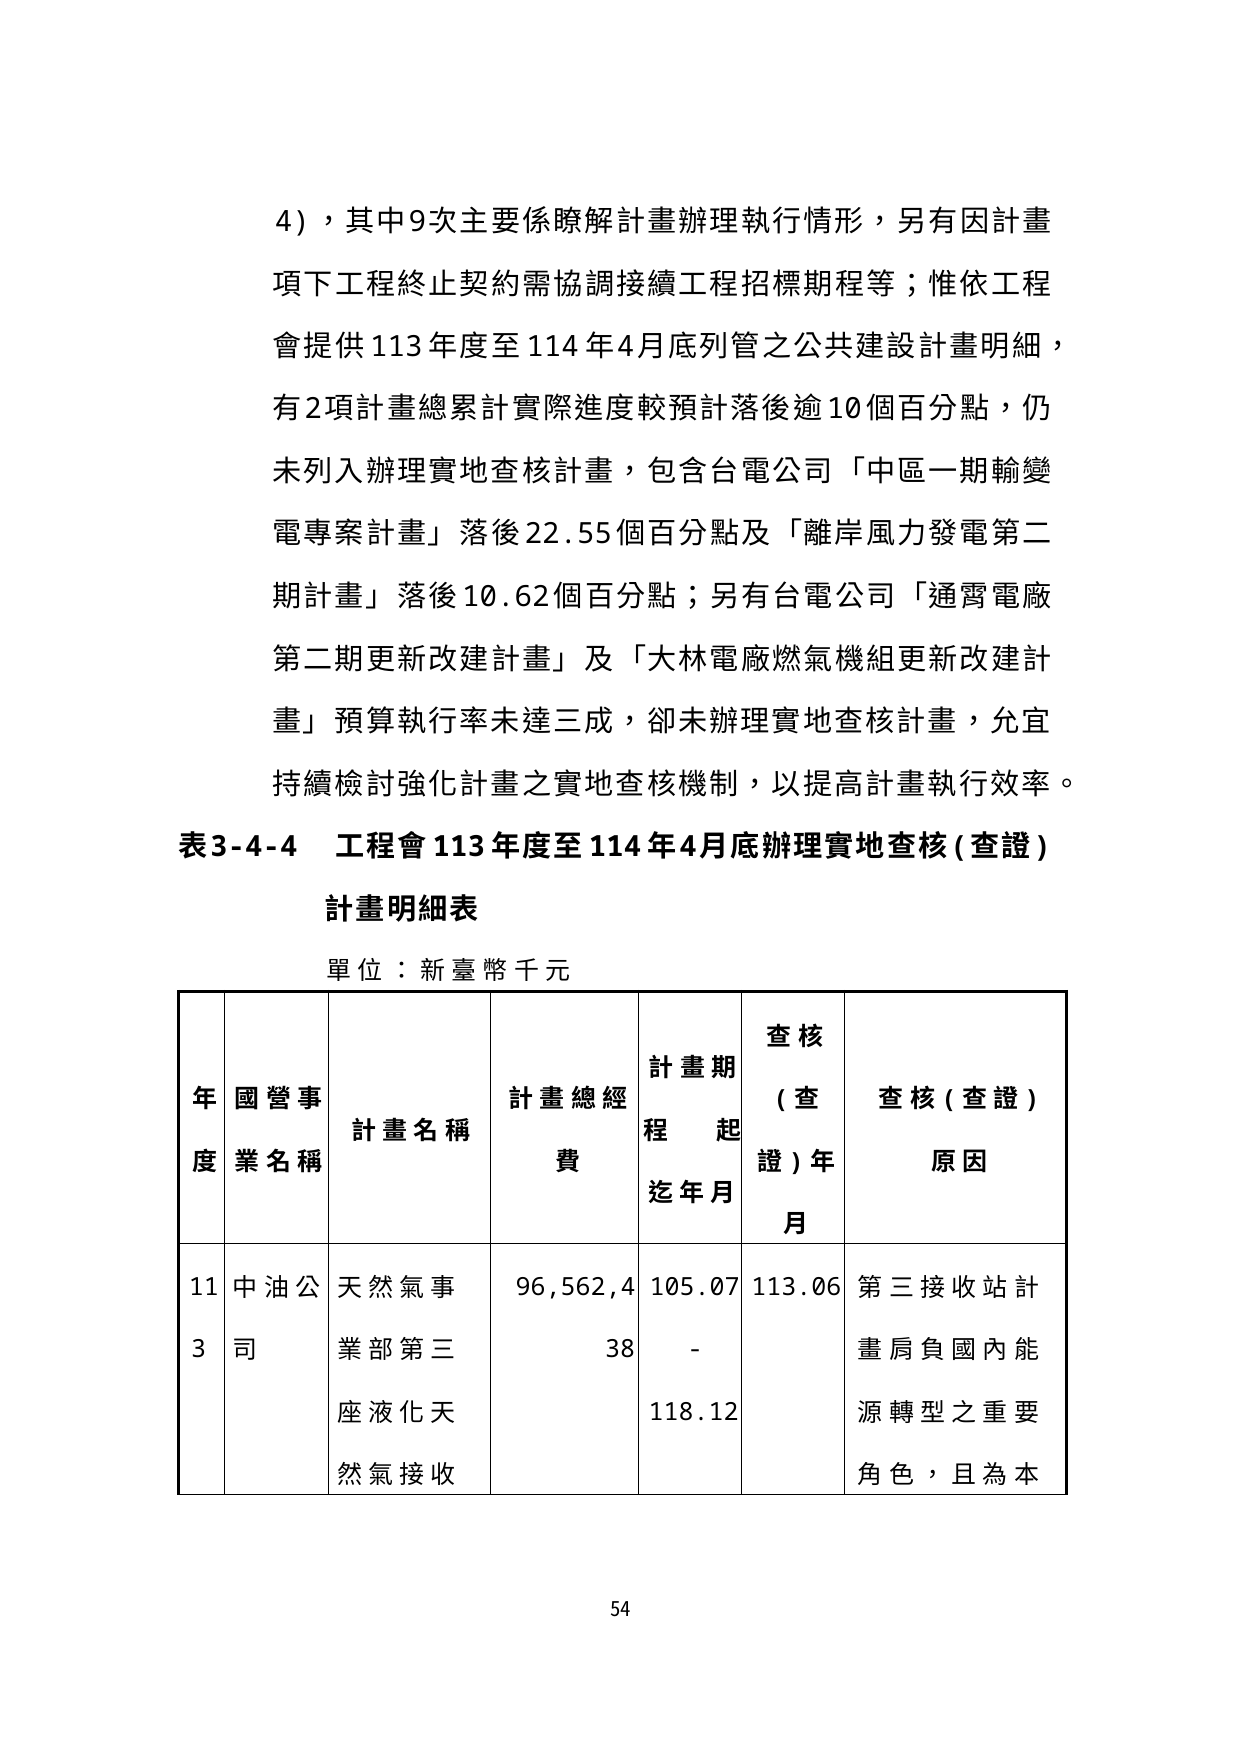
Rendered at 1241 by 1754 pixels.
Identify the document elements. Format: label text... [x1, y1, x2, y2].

text 依工程會提供資料，113年度至114年4月底訪查計畫計9案，共計辦理11次實地查核(查證)作業(詳表3-4-4)，其中9次主要係瞭解計畫辦理執行情形，另有因計畫項下工程終止契約需協調接續工程招標期程等；惟依工程會提供113年度至114年4月底列管之公共建設計畫明細，有2項計畫總累計實際進度較預計落後逾10個百分點，仍未列入辦理實地查核計畫，包含台電公司「中區一期輸變電專案計畫」落後22.55個百分點及「離岸風力發電第二期計畫」落後10.62個百分點；另有台電公司「通霄電廠第二期更新改建計畫」及「大林電廠燃氣機組更新改建計畫」預算執行率未達三成，卻未辦理實地查核計畫，允宜持續檢討強化計畫之實地查核機制，以提高計畫執行效率。 [266, 177, 1063, 802]
table_header 年度 [180, 993, 224, 1243]
table_header 查核(查證) 原因 [845, 993, 1065, 1243]
table_header 查核(查證)年月 [742, 993, 844, 1243]
text 表3-4-4 工程會113年度至114年4月底辦理實地查核(查證)計畫明細表 單位：新臺幣千元 [177, 802, 1063, 990]
table_cell 中油公司 [225, 1244, 328, 1494]
table_header 計畫期程 起迄年月 [639, 993, 741, 1243]
table_cell 天然氣事業部第三座液化天然氣接收 [329, 1244, 490, 1494]
table_cell 第三接收站計畫肩負國內能源轉型之重要角色，且為本 [845, 1244, 1065, 1494]
table_cell 105.07-118.12 [639, 1244, 741, 1494]
table_cell 113 [180, 1244, 224, 1494]
table_cell 96,562,438 [491, 1244, 638, 1494]
table_header 計畫名稱 [329, 993, 490, 1243]
table_header 計畫總經費 [491, 993, 638, 1243]
table_cell 113.06 [742, 1244, 844, 1494]
table_header 國營事業名稱 [225, 993, 328, 1243]
